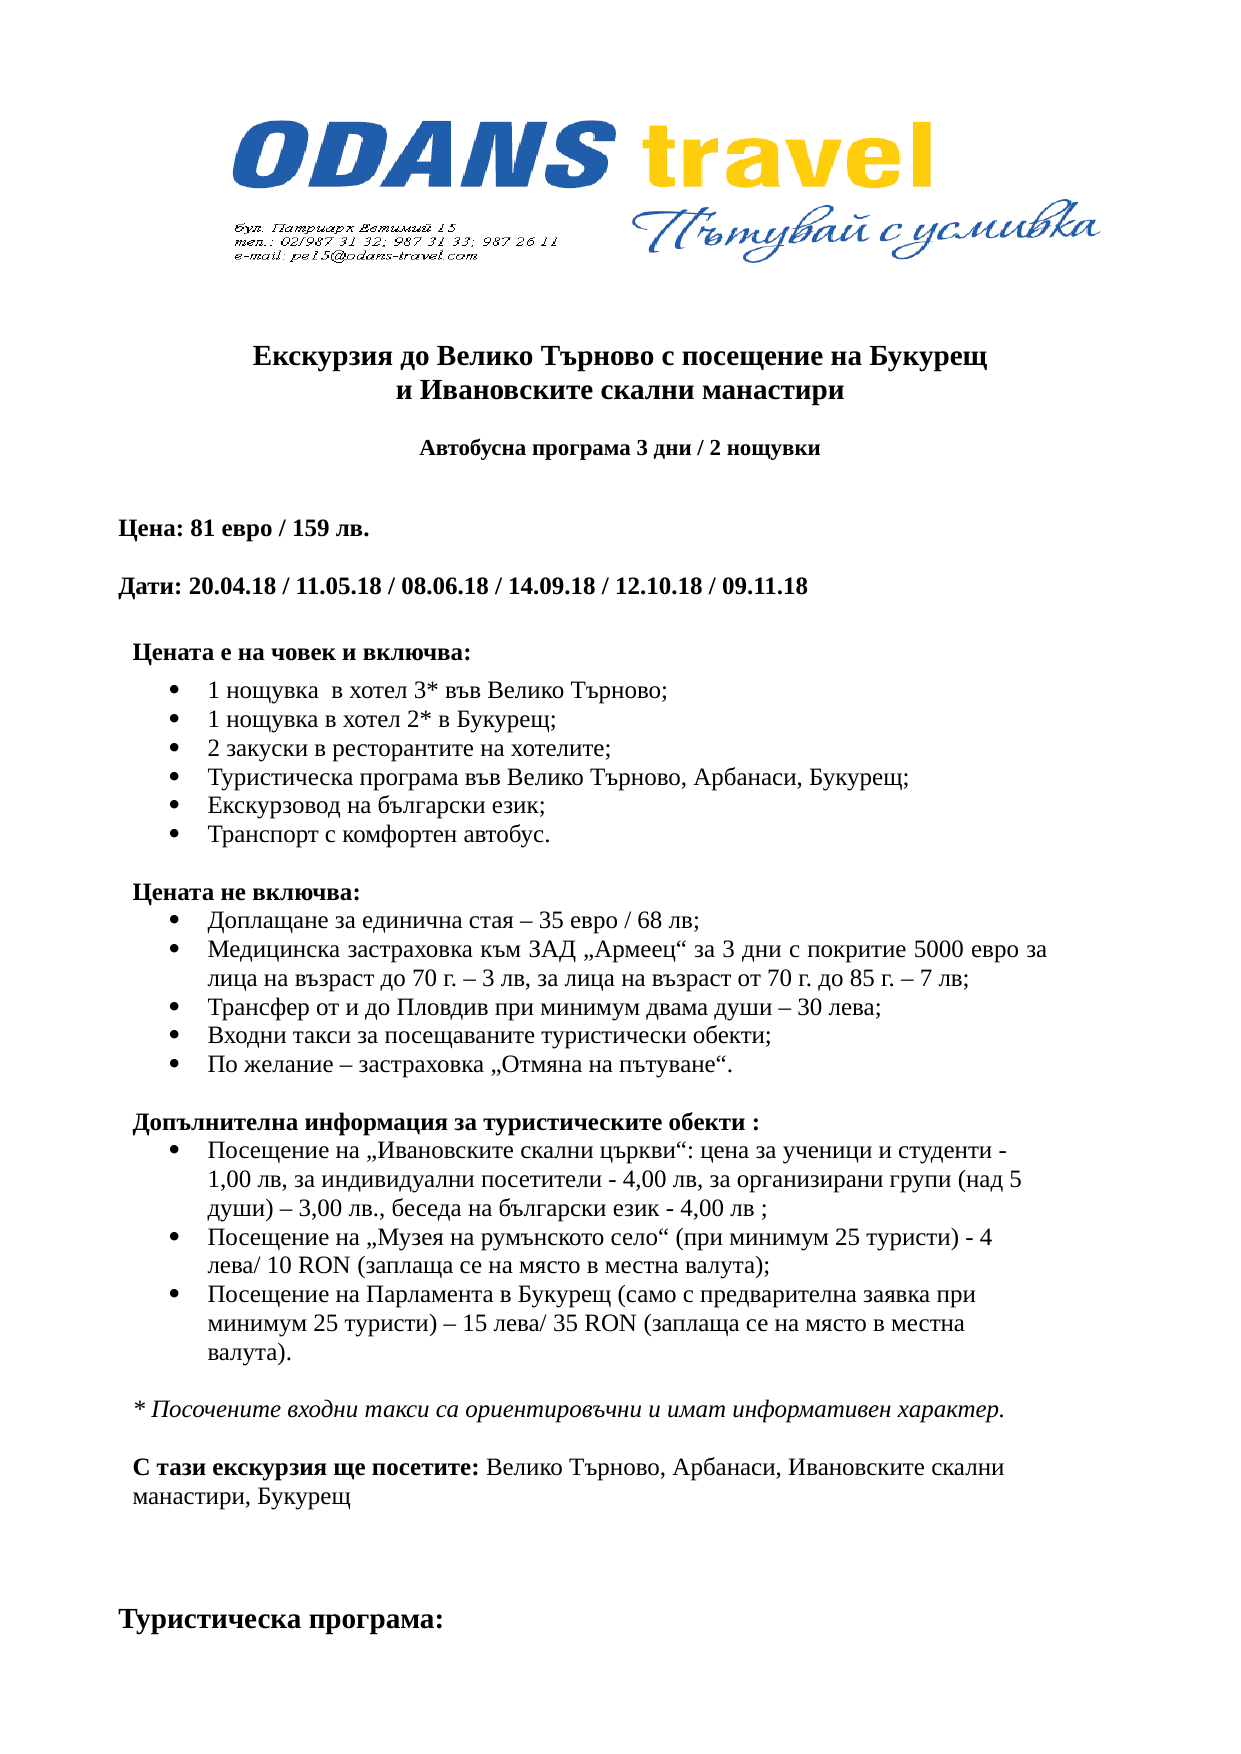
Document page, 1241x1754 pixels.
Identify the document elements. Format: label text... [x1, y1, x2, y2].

text Автобусна програма 3 дни / 2 нощувки [118, 434, 1122, 461]
text Екскурзия до Велико Търново с посещение на Букурещ [118, 338, 1122, 372]
text Туристическа програма: [118, 1602, 1122, 1635]
text Цена: 81 евро / 159 лв. [118, 513, 1122, 542]
picture [226, 107, 1116, 268]
text Дати: 20.04.18 / 11.05.18 / 08.06.18 / 14.09.18 / 12.10.18 / 09.11.18 [118, 571, 1122, 600]
table_header Цената е на човек и включва: [131, 629, 1049, 675]
table_cell 1 нощувка в хотел 3* във Велико Търново; 1 нощувка в хотел 2* в Букурещ; 2 закуски в ресторантите на хотелите; Туристическа програма във Велико Търново, Арбанаси, Букурещ; Екскурзовод на български език; Транспорт с комфортен автобус. Цената не включва: Доплащане за единична стая – 35 евро / 68 лв; Медицинска застраховка към ЗАД „Армеец“ за 3 дни с покритие 5000 евро за лица на възраст до 70 г. – 3 лв, за лица на възраст от 70 г. до 85 г. – 7 лв; Трансфер от и до Пловдив при минимум двама души – 30 лева; Входни такси за посещаваните туристически обекти; По желание – застраховка „Отмяна на пътуване“. Допълнителна информация за туристическите обекти : Посещение на „Ивановските скални църкви“: цена за ученици и студенти - 1,00 лв, за индивидуални посетители - 4,00 лв, за организирани групи (над 5 души) – 3,00 лв., беседа на български език - 4,00 лв ; Посещение на „Музея на румънското село“ (при минимум 25 туристи) - 4 лева/ 10 RON (заплаща се на място в местна валута); Посещение на Парламента в Букурещ (само с предварителна заявка при минимум 25 туристи) – 15 лева/ 35 RON (заплаща се на място в местна валута). * Посочените входни такси са ориентировъчни и имат информативен характер. С тази екскурзия ще посетите: Велико Търново, Арбанаси, Ивановските скални манастири, Букурещ [131, 675, 1049, 1539]
text и Ивановските скални манастири [118, 372, 1122, 406]
